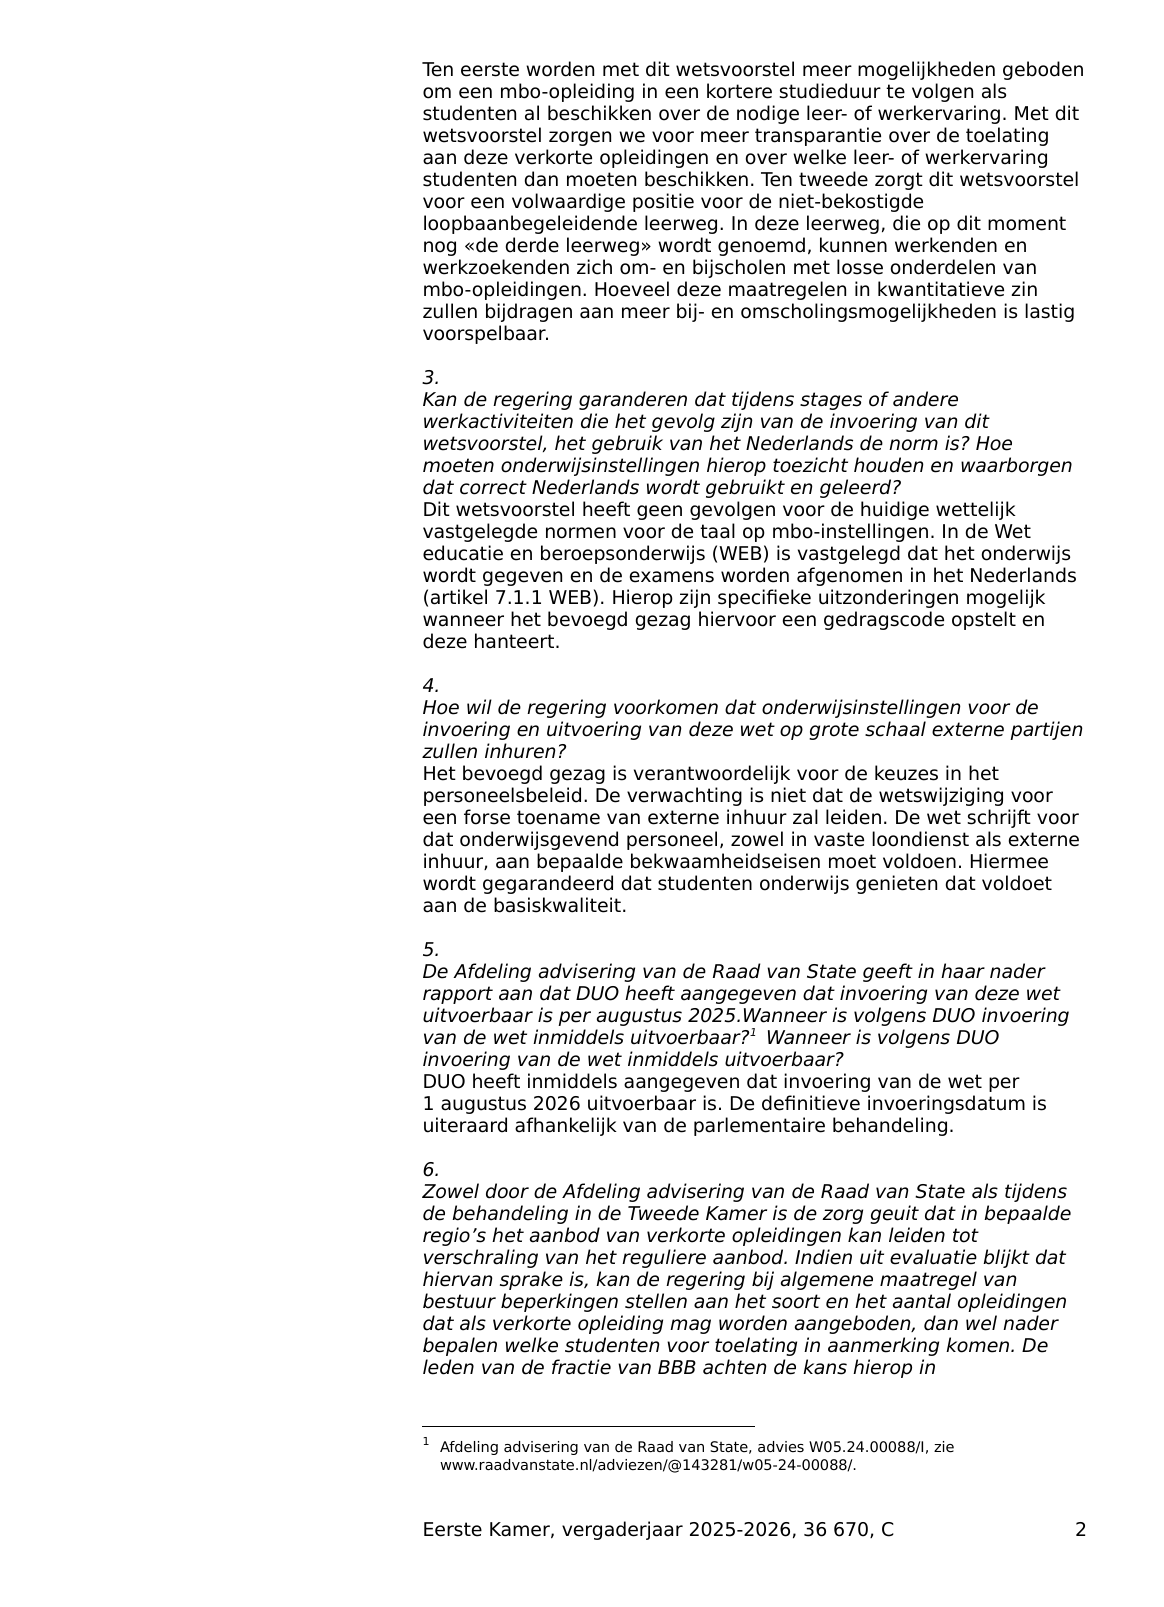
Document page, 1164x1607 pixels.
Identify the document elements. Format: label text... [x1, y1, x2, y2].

text De Afdeling advisering van de Raad van State geeft in haar nader rapport aan dat DUO heeft aangegeven dat invoering van deze wet uitvoerbaar is per augustus 2025.Wanneer is volgens DUO invoering van de wet inmiddels uitvoerbaar? Wanneer is volgens DUO invoering van de wet inmiddels uitvoerbaar? [422, 961, 1087, 1071]
text 5. [422, 939, 1087, 961]
text Afdeling advisering van de Raad van State, advies W05.24.00088/I, zie www.raadvanstate.nl/adviezen/@143281/w05-24-00088/. [422, 1435, 1087, 1474]
text 3. [422, 367, 1087, 389]
text Dit wetsvoorstel heeft geen gevolgen voor de huidige wettelijk vastgelegde normen voor de taal op mbo-instellingen. In de Wet educatie en beroepsonderwijs (WEB) is vastgelegd dat het onderwijs wordt gegeven en de examens worden afgenomen in het Nederlands (artikel 7.1.1 WEB). Hierop zijn specifieke uitzonderingen mogelijk wanneer het bevoegd gezag hiervoor een gedragscode opstelt en deze hanteert. [422, 499, 1087, 653]
text 4. [422, 675, 1087, 697]
text Ten eerste worden met dit wetsvoorstel meer mogelijkheden geboden om een mbo-opleiding in een kortere studieduur te volgen als studenten al beschikken over de nodige leer- of werkervaring. Met dit wetsvoorstel zorgen we voor meer transparantie over de toelating aan deze verkorte opleidingen en over welke leer- of werkervaring studenten dan moeten beschikken. Ten tweede zorgt dit wetsvoorstel voor een volwaardige positie voor de niet-bekostigde loopbaanbegeleidende leerweg. In deze leerweg, die op dit moment nog «de derde leerweg» wordt genoemd, kunnen werkenden en werkzoekenden zich om- en bijscholen met losse onderdelen van mbo-opleidingen. Hoeveel deze maatregelen in kwantitatieve zin zullen bijdragen aan meer bij- en omscholingsmogelijkheden is lastig voorspelbaar. [422, 59, 1087, 345]
text 6. [422, 1159, 1087, 1181]
text Kan de regering garanderen dat tijdens stages of andere werkactiviteiten die het gevolg zijn van de invoering van dit wetsvoorstel, het gebruik van het Nederlands de norm is? Hoe moeten onderwijsinstellingen hierop toezicht houden en waarborgen dat correct Nederlands wordt gebruikt en geleerd? [422, 389, 1087, 499]
text Hoe wil de regering voorkomen dat onderwijsinstellingen voor de invoering en uitvoering van deze wet op grote schaal externe partijen zullen inhuren? [422, 697, 1087, 763]
text Het bevoegd gezag is verantwoordelijk voor de keuzes in het personeelsbeleid. De verwachting is niet dat de wetswijziging voor een forse toename van externe inhuur zal leiden. De wet schrijft voor dat onderwijsgevend personeel, zowel in vaste loondienst als externe inhuur, aan bepaalde bekwaamheidseisen moet voldoen. Hiermee wordt gegarandeerd dat studenten onderwijs genieten dat voldoet aan de basiskwaliteit. [422, 763, 1087, 917]
text DUO heeft inmiddels aangegeven dat invoering van de wet per 1 augustus 2026 uitvoerbaar is. De definitieve invoeringsdatum is uiteraard afhankelijk van de parlementaire behandeling. [422, 1071, 1087, 1137]
text Zowel door de Afdeling advisering van de Raad van State als tijdens de behandeling in de Tweede Kamer is de zorg geuit dat in bepaalde regio’s het aanbod van verkorte opleidingen kan leiden tot verschraling van het reguliere aanbod. Indien uit evaluatie blijkt dat hiervan sprake is, kan de regering bij algemene maatregel van bestuur beperkingen stellen aan het soort en het aantal opleidingen dat als verkorte opleiding mag worden aangeboden, dan wel nader bepalen welke studenten voor toelating in aanmerking komen. De leden van de fractie van BBB achten de kans hierop in [422, 1181, 1087, 1379]
